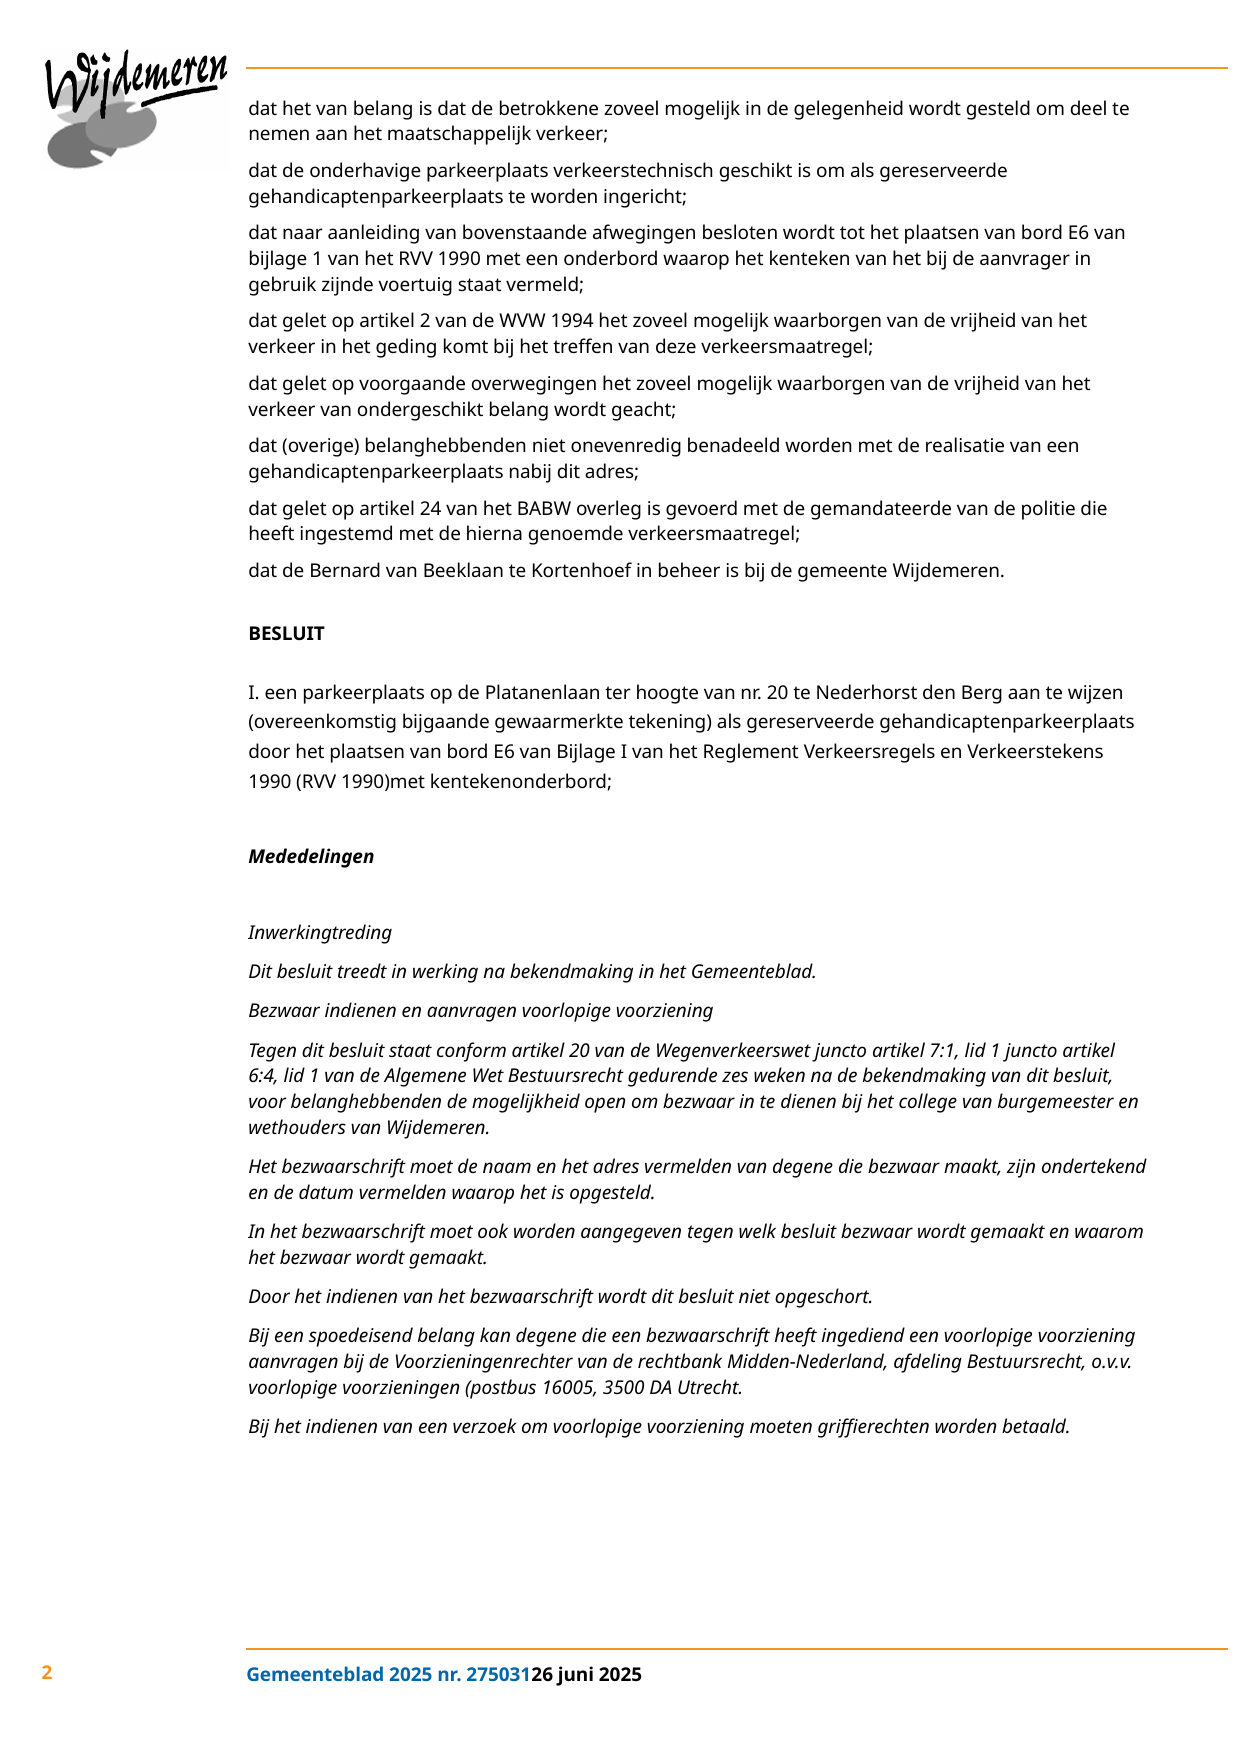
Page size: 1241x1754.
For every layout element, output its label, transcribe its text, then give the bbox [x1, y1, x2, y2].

text Bezwaar indienen en aanvragen voorlopige voorziening [248, 998, 1152, 1023]
text Het bezwaarschrift moet de naam en het adres vermelden van degene die bezwaar maakt, zijn ondertekend en de datum vermelden waarop het is opgesteld. [248, 1153, 1152, 1205]
text BESLUIT [248, 620, 1152, 646]
text Bij een spoedeisend belang kan degene die een bezwaarschrift heeft ingediend een voorlopige voorziening aanvragen bij de Voorzieningenrechter van de rechtbank Midden-Nederland, afdeling Bestuursrecht, o.v.v. voorlopige voorzieningen (postbus 16005, 3500 DA Utrecht. [248, 1323, 1152, 1400]
text dat gelet op voorgaande overwegingen het zoveel mogelijk waarborgen van de vrijheid van het verkeer van ondergeschikt belang wordt geacht; [248, 370, 1152, 422]
text I. een parkeerplaats op de Platanenlaan ter hoogte van nr. 20 te Nederhorst den Berg aan te wijzen (overeenkomstig bijgaande gewaarmerkte tekening) als gereserveerde gehandicaptenparkeerplaats door het plaatsen van bord E6 van Bijlage I van het Reglement Verkeersregels en Verkeerstekens 1990 (RVV 1990)met kentekenonderbord; [248, 679, 1152, 794]
picture [41, 47, 231, 172]
text dat (overige) belanghebbenden niet onevenredig benadeeld worden met de realisatie van een gehandicaptenparkeerplaats nabij dit adres; [248, 432, 1152, 484]
text Dit besluit treedt in werking na bekendmaking in het Gemeenteblad. [248, 958, 1152, 984]
text dat de Bernard van Beeklaan te Kortenhoef in beheer is bij de gemeente Wijdemeren. [248, 557, 1152, 583]
text dat gelet op artikel 2 van de WVW 1994 het zoveel mogelijk waarborgen van de vrijheid van het verkeer in het geding komt bij het treffen van deze verkeersmaatregel; [248, 308, 1152, 359]
text dat de onderhavige parkeerplaats verkeerstechnisch geschikt is om als gereserveerde gehandicaptenparkeerplaats te worden ingericht; [248, 157, 1152, 209]
text dat naar aanleiding van bovenstaande afwegingen besloten wordt tot het plaatsen van bord E6 van bijlage 1 van het RVV 1990 met een onderbord waarop het kenteken van het bij de aanvrager in gebruik zijnde voertuig staat vermeld; [248, 219, 1152, 297]
text Tegen dit besluit staat conform artikel 20 van de Wegenverkeerswet juncto artikel 7:1, lid 1 juncto artikel 6:4, lid 1 van de Algemene Wet Bestuursrecht gedurende zes weken na de bekendmaking van dit besluit, voor belanghebbenden de mogelijkheid open om bezwaar in te dienen bij het college van burgemeester en wethouders van Wijdemeren. [248, 1037, 1152, 1140]
text Inwerkingtreding [248, 919, 1152, 945]
text dat het van belang is dat de betrokkene zoveel mogelijk in de gelegenheid wordt gesteld om deel te nemen aan het maatschappelijk verkeer; [248, 95, 1152, 146]
text In het bezwaarschrift moet ook worden aangegeven tegen welk besluit bezwaar wordt gemaakt en waarom het bezwaar wordt gemaakt. [248, 1218, 1152, 1270]
text Mededelingen [248, 843, 1152, 869]
text Bij het indienen van een verzoek om voorlopige voorziening moeten griffierechten worden betaald. [248, 1413, 1152, 1439]
text dat gelet op artikel 24 van het BABW overleg is gevoerd met de gemandateerde van de politie die heeft ingestemd met de hierna genoemde verkeersmaatregel; [248, 495, 1152, 546]
text Door het indienen van het bezwaarschrift wordt dit besluit niet opgeschort. [248, 1283, 1152, 1309]
